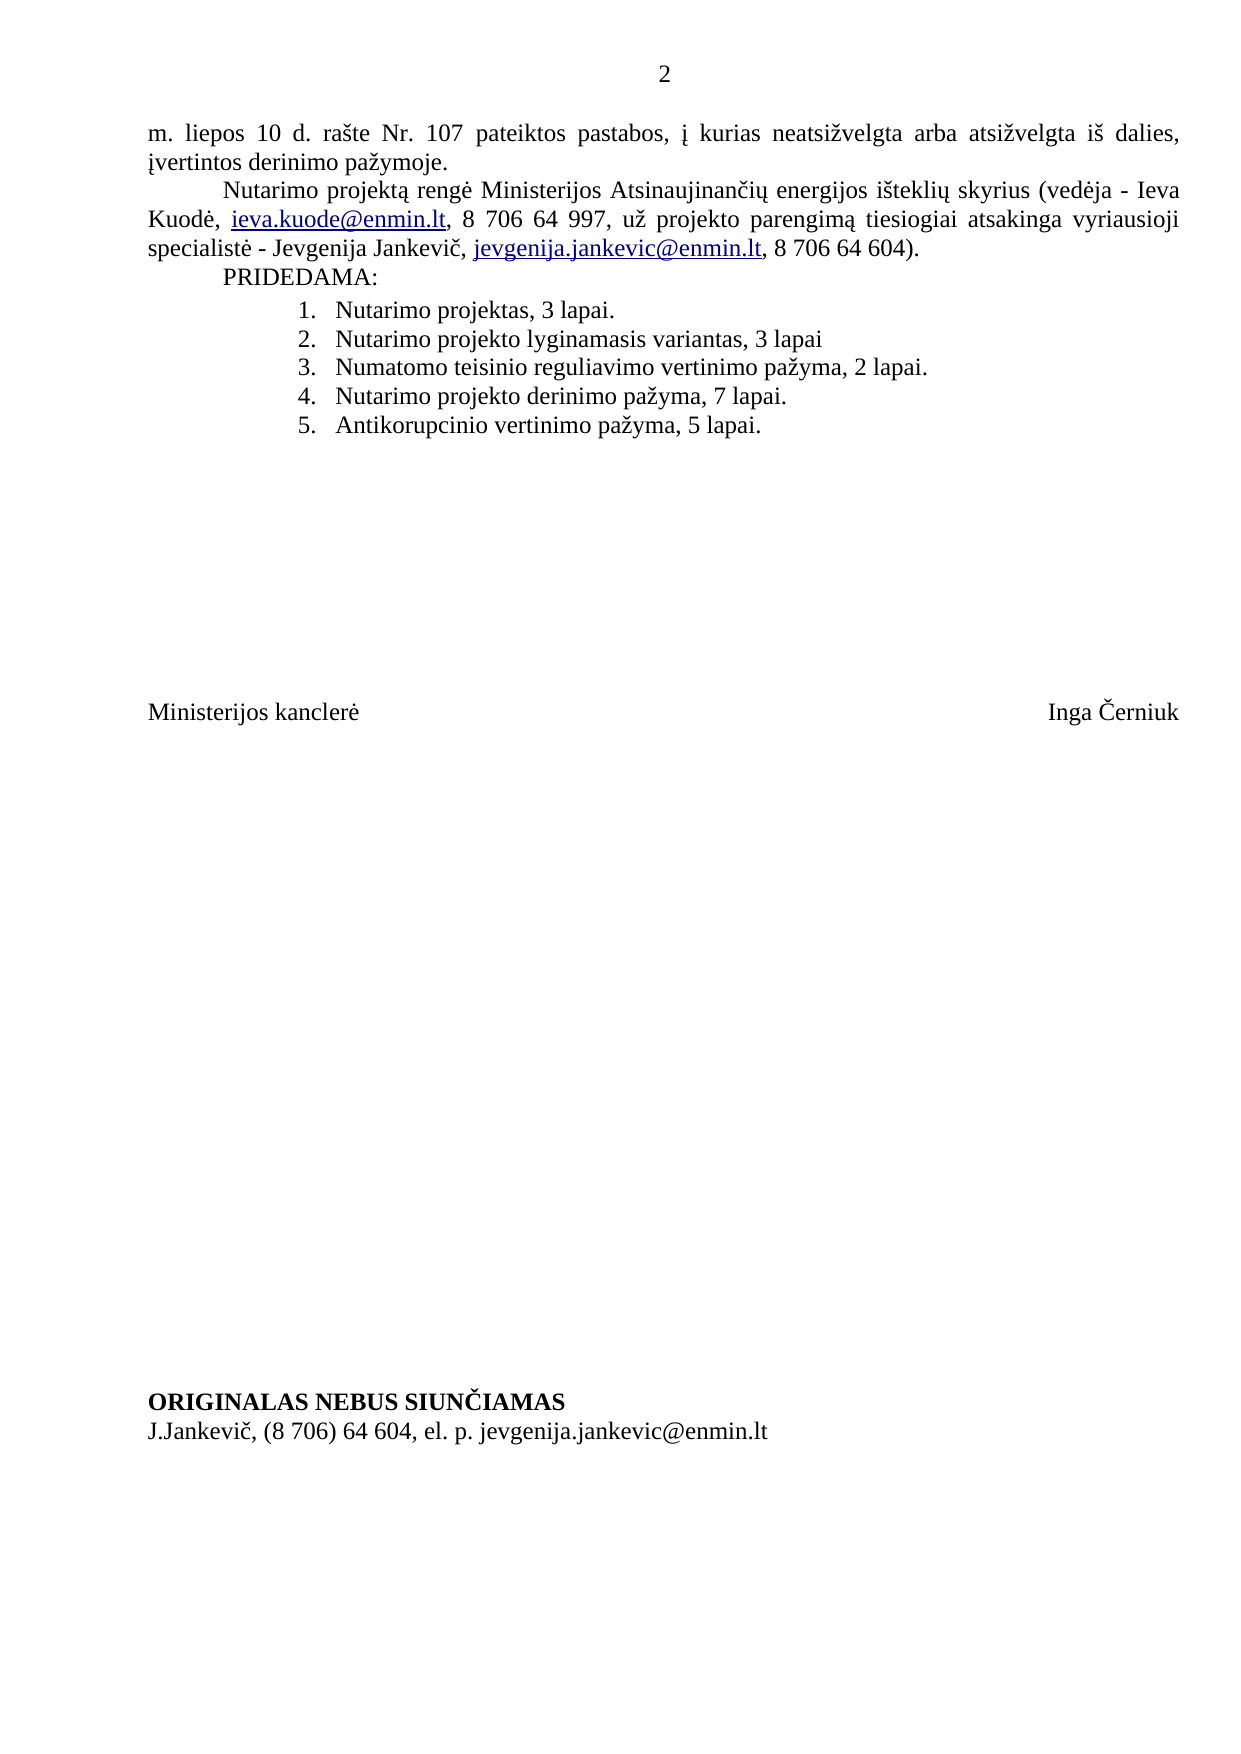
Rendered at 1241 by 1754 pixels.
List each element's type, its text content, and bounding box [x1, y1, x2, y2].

text J.Jankevič, (8 706) 64 604, el. p. jevgenija.jankevic@enmin.lt [148, 1416, 1181, 1445]
list Antikorupcinio vertinimo pažyma, 5 lapai. [298, 410, 1181, 439]
text ORIGINALAS NEBUS SIUNČIAMAS [148, 1387, 1181, 1416]
list m. liepos 10 d. rašte Nr. 107 pateiktos pastabos, į kurias neatsižvelgta arba atsižvelgta iš dalies, įvertintos derinimo pažymoje. [148, 118, 1181, 176]
list Ministerijos kanclerė Inga Černiuk [148, 697, 1181, 726]
text PRIDEDAMA: [148, 262, 1181, 291]
list Nutarimo projekto derinimo pažyma, 7 lapai. [298, 381, 1181, 410]
list Numatomo teisinio reguliavimo vertinimo pažyma, 2 lapai. [298, 352, 1181, 381]
list Nutarimo projekto lyginamasis variantas, 3 lapai [298, 324, 1181, 352]
text Nutarimo projektą rengė Ministerijos Atsinaujinančių energijos išteklių skyrius (vedėja - Ieva Kuodė, ieva.kuode@enmin.lt, 8 706 64 997, už projekto parengimą tiesiogiai atsakinga vyriausioji specialistė - Jevgenija Jankevič, jevgenija.jankevic@enmin.lt, 8 706 64 604). [148, 176, 1181, 262]
list Nutarimo projektas, 3 lapai. [298, 295, 1181, 324]
